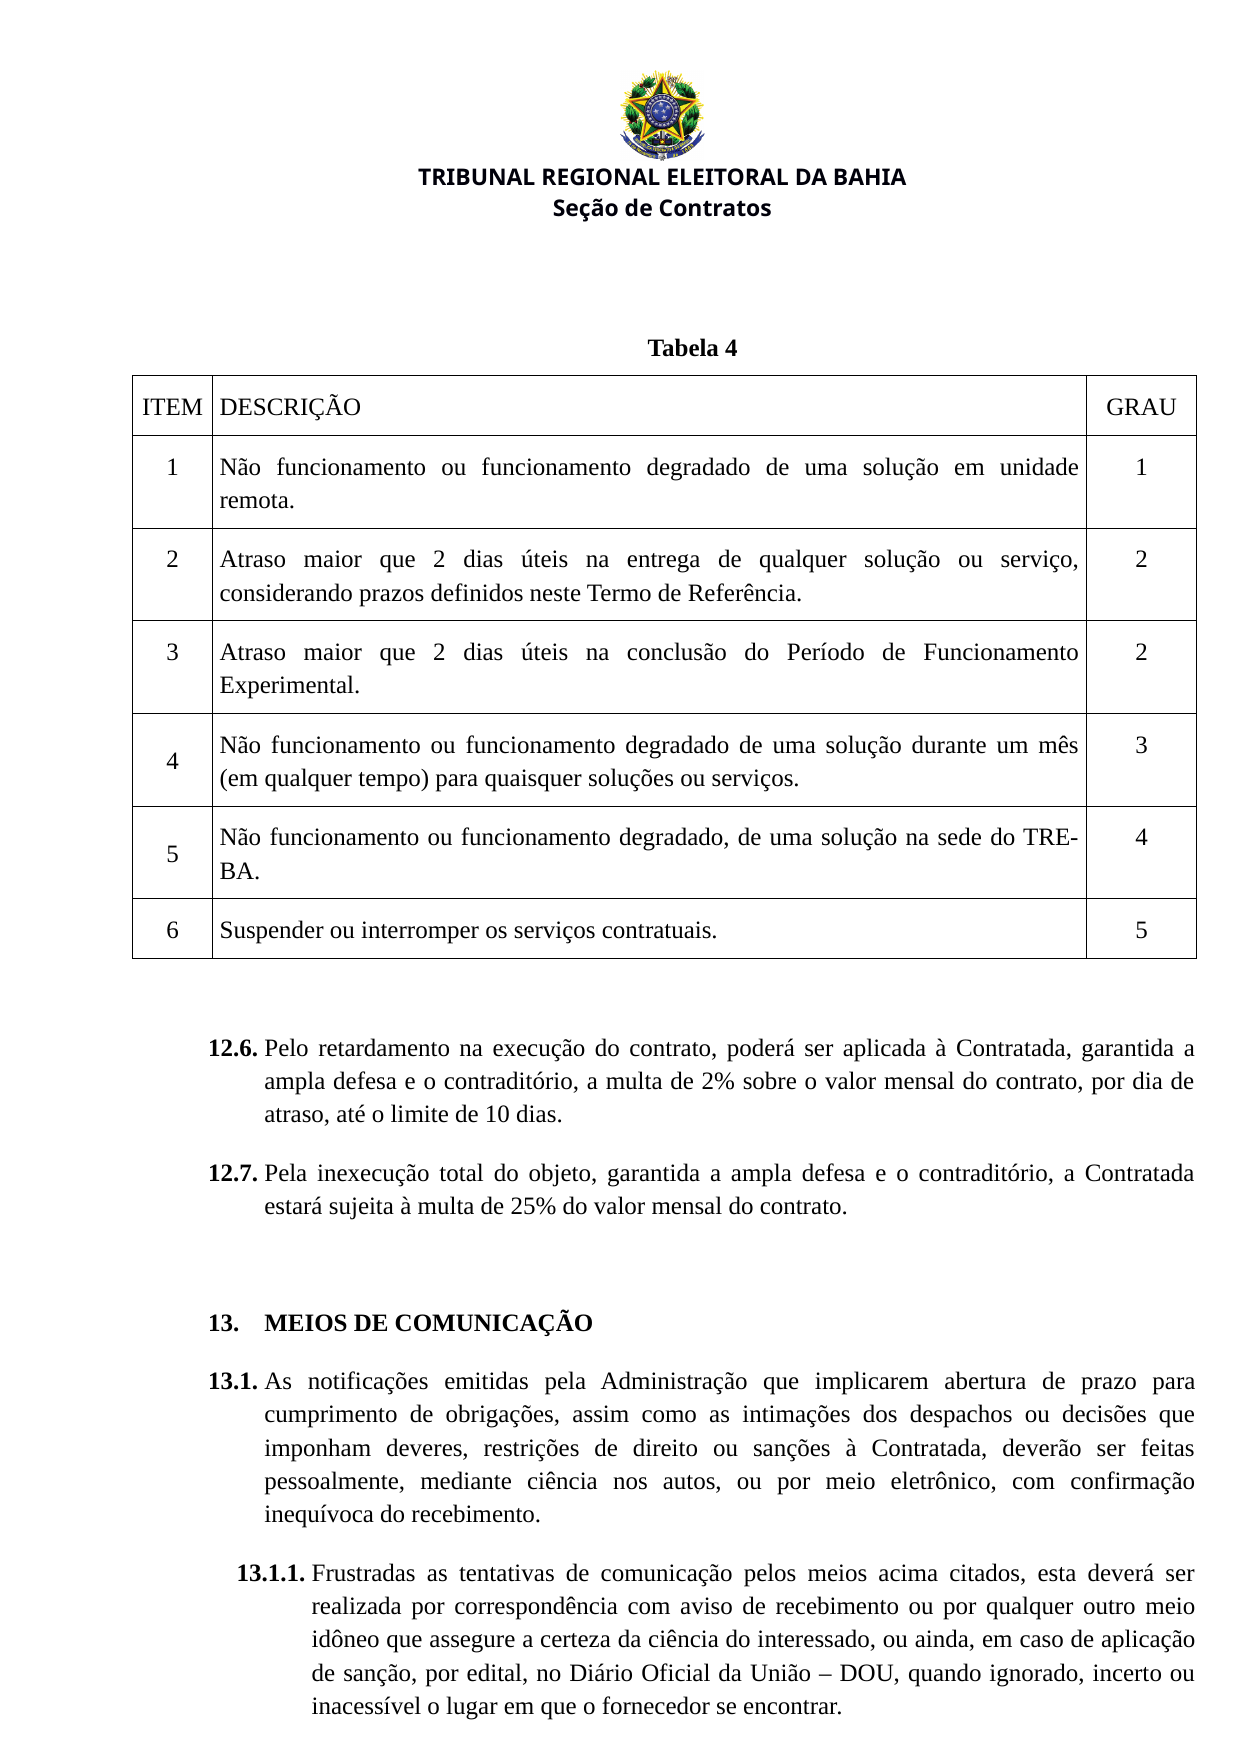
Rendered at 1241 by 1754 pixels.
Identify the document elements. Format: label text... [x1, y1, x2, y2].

table_cell 6 [133, 899, 212, 958]
table_cell Suspender ou interromper os serviços contratuais. [213, 899, 1086, 958]
table_cell Atraso maior que 2 dias úteis na entrega de qualquer solução ou serviço, considerando prazos definidos neste Termo de Referência. [213, 529, 1086, 620]
list MEIOS DE COMUNICAÇÃO [208, 1304, 1196, 1338]
table_cell 1 [133, 436, 212, 527]
table_cell Não funcionamento ou funcionamento degradado de uma solução em unidade remota. [213, 436, 1086, 527]
table_cell 3 [133, 621, 212, 713]
table_cell Não funcionamento ou funcionamento degradado de uma solução durante um mês (em qualquer tempo) para quaisquer soluções ou serviços. [213, 714, 1086, 806]
table_header ITEM [133, 376, 212, 435]
table_header DESCRIÇÃO [213, 376, 1086, 435]
table_cell 2 [133, 529, 212, 620]
table_cell 4 [133, 714, 212, 806]
table_cell 5 [1087, 899, 1196, 958]
table_cell 2 [1087, 621, 1196, 713]
table_cell 2 [1087, 529, 1196, 620]
table_cell 5 [133, 807, 212, 898]
table_header GRAU [1087, 376, 1196, 435]
list As notificações emitidas pela Administração que implicarem abertura de prazo para cumprimento de obrigações, assim como as intimações dos despachos ou decisões que imponham deveres, restrições de direito ou sanções à Contratada, deverão ser feitas pessoalmente, mediante ciência nos autos, ou por meio eletrônico, com confirmação inequívoca do recebimento. [208, 1363, 1196, 1529]
table_cell Não funcionamento ou funcionamento degradado, de uma solução na sede do TRE-BA. [213, 807, 1086, 898]
table_cell 4 [1087, 807, 1196, 898]
list Tabela 4 [189, 329, 1196, 363]
table_cell Atraso maior que 2 dias úteis na conclusão do Período de Funcionamento Experimental. [213, 621, 1086, 713]
list Pela inexecução total do objeto, garantida a ampla defesa e o contraditório, a Contratada estará sujeita à multa de 25% do valor mensal do contrato. [208, 1154, 1196, 1221]
list Pelo retardamento na execução do contrato, poderá ser aplicada à Contratada, garantida a ampla defesa e o contraditório, a multa de 2% sobre o valor mensal do contrato, por dia de atraso, até o limite de 10 dias. [208, 1029, 1196, 1129]
table_cell 3 [1087, 714, 1196, 806]
list Frustradas as tentativas de comunicação pelos meios acima citados, esta deverá ser realizada por correspondência com aviso de recebimento ou por qualquer outro meio idôneo que assegure a certeza da ciência do interessado, ou ainda, em caso de aplicação de sanção, por edital, no Diário Oficial da União – DOU, quando ignorado, incerto ou inacessível o lugar em que o fornecedor se encontrar. [236, 1554, 1196, 1721]
table_cell 1 [1087, 436, 1196, 527]
